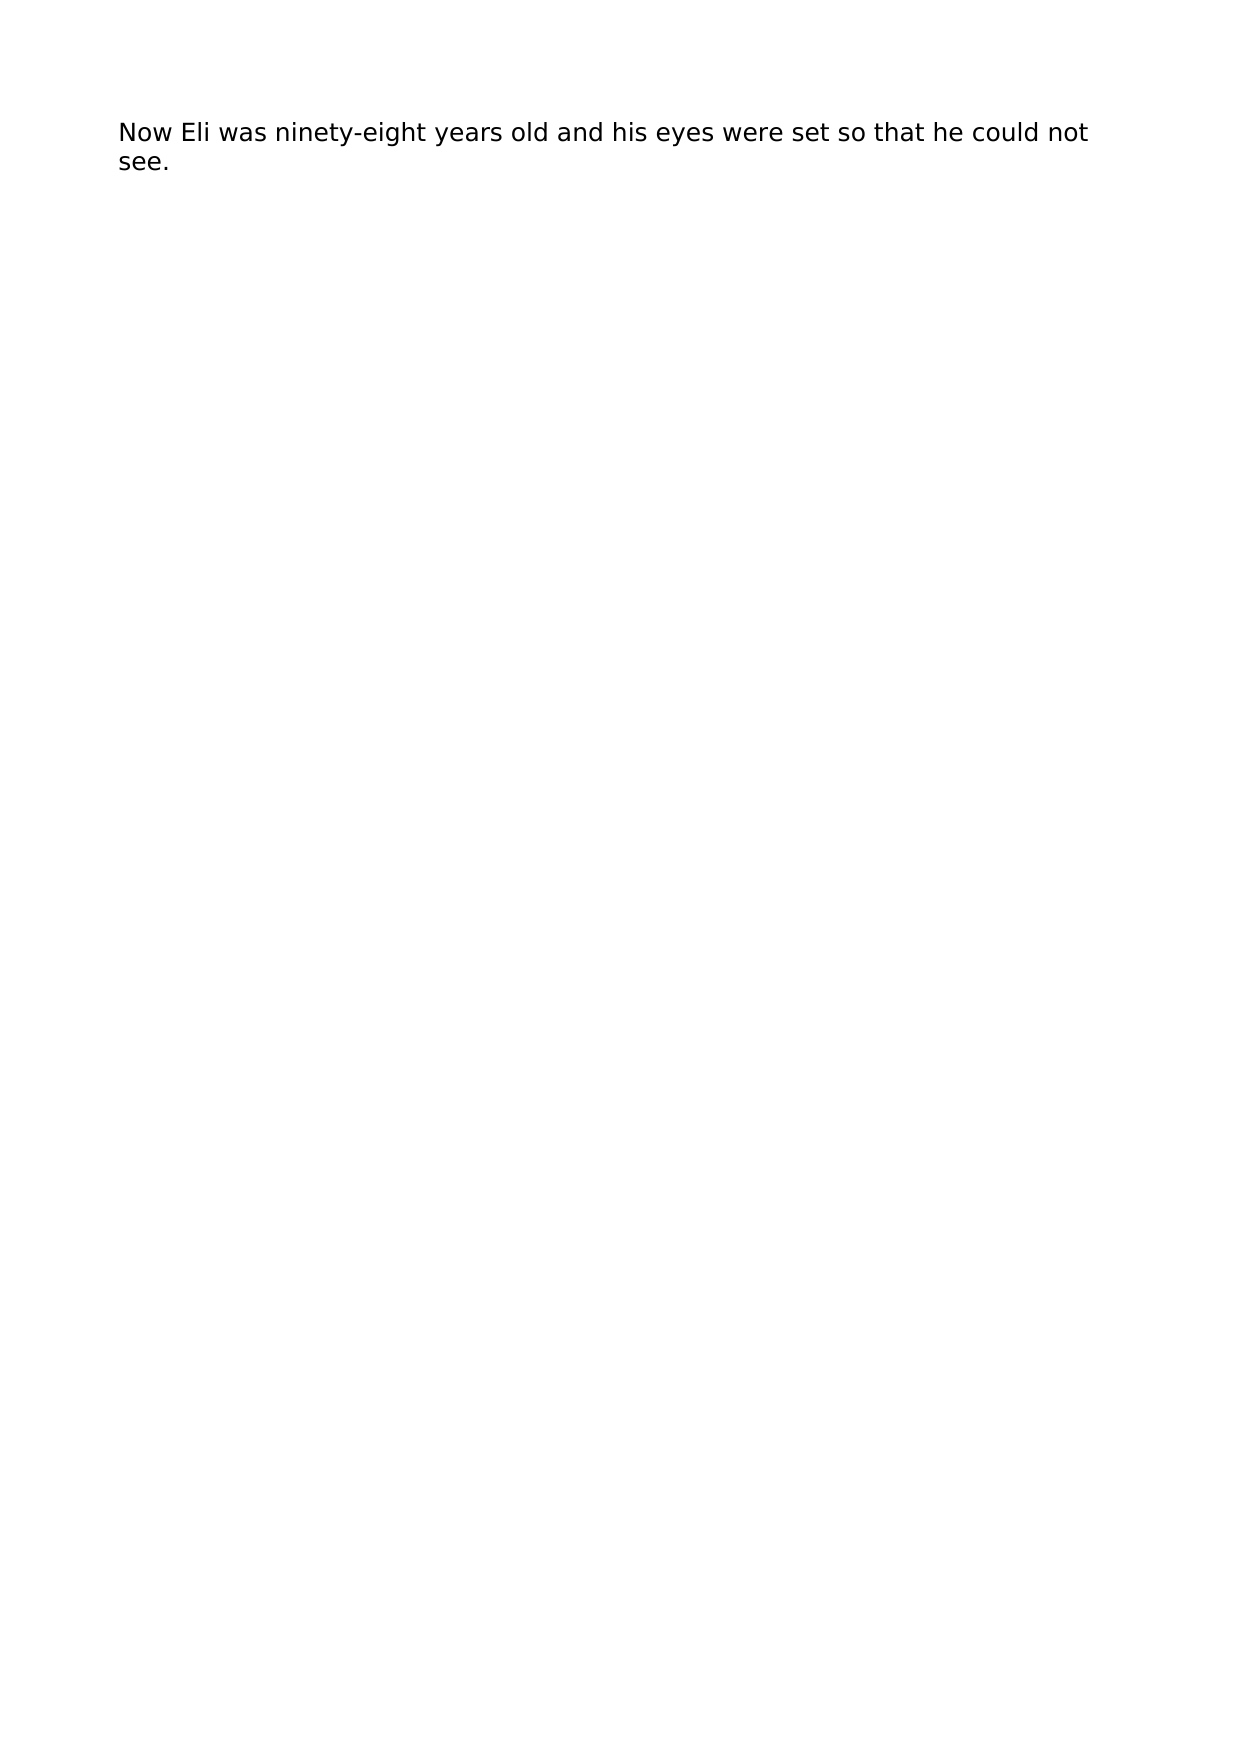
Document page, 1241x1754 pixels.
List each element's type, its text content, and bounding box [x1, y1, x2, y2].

text Now Eli was ninety-eight years old and his eyes were set so that he could not see. [118, 118, 1122, 176]
